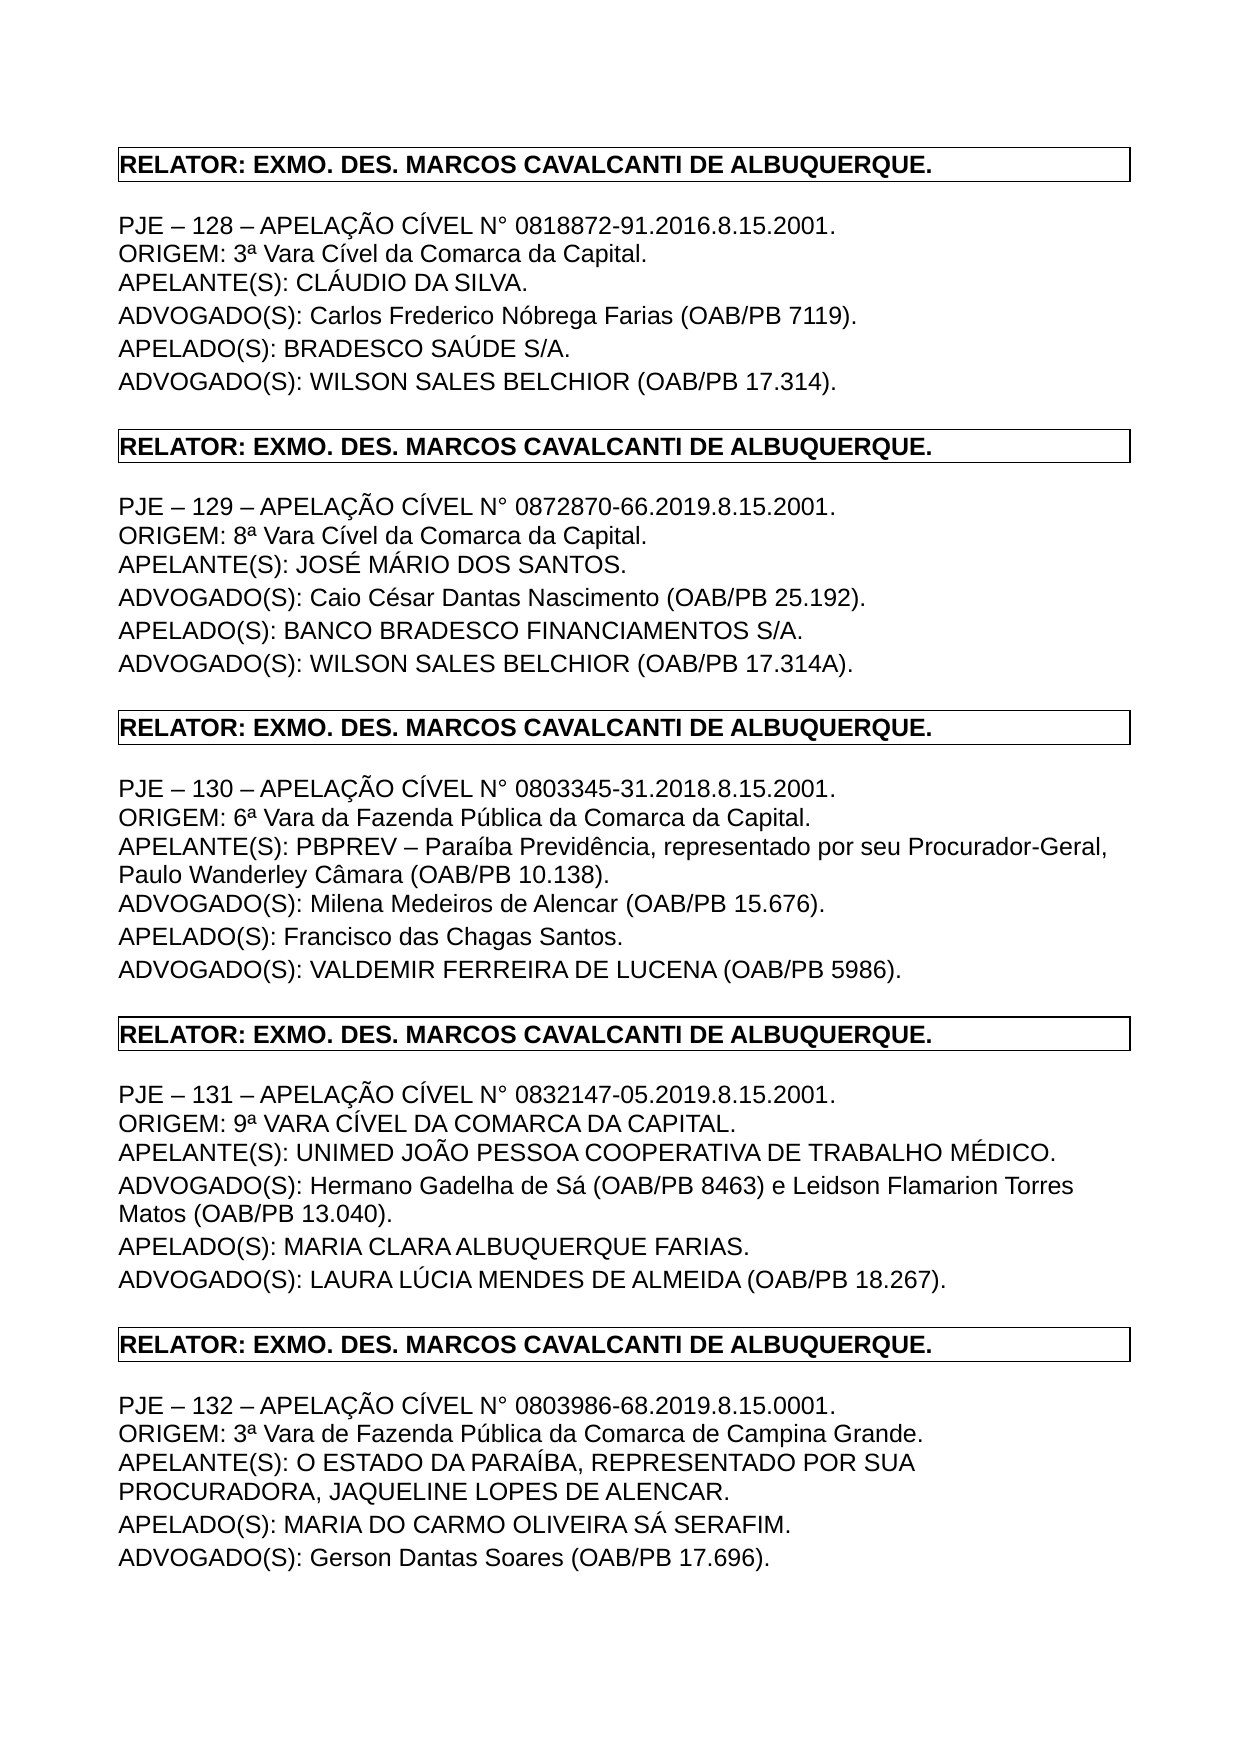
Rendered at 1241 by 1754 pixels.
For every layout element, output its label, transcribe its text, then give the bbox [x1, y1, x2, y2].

text PJE – 131 – APELAÇÃO CÍVEL N° 0832147-05.2019.8.15.2001. [118, 1080, 1122, 1109]
text RELATOR: EXMO. DES. MARCOS CAVALCANTI DE ALBUQUERQUE. [119, 1328, 1129, 1361]
text APELANTE(S): JOSÉ MÁRIO DOS SANTOS. [118, 550, 1122, 578]
text ORIGEM: 9ª VARA CÍVEL DA COMARCA DA CAPITAL. [118, 1109, 1122, 1138]
text PJE – 132 – APELAÇÃO CÍVEL N° 0803986-68.2019.8.15.0001. [118, 1391, 1122, 1419]
text RELATOR: EXMO. DES. MARCOS CAVALCANTI DE ALBUQUERQUE. [119, 148, 1129, 181]
text ORIGEM: 8ª Vara Cível da Comarca da Capital. [118, 521, 1122, 550]
text APELADO(S): BANCO BRADESCO FINANCIAMENTOS S/A. [118, 616, 1131, 644]
text RELATOR: EXMO. DES. MARCOS CAVALCANTI DE ALBUQUERQUE. [119, 1018, 1129, 1050]
text ADVOGADO(S): Caio César Dantas Nascimento (OAB/PB 25.192). [118, 583, 1131, 611]
text ADVOGADO(S): Gerson Dantas Soares (OAB/PB 17.696). [118, 1543, 1131, 1571]
text ORIGEM: 3ª Vara de Fazenda Pública da Comarca de Campina Grande. [118, 1419, 1122, 1448]
text ADVOGADO(S): Hermano Gadelha de Sá (OAB/PB 8463) e Leidson Flamarion Torres Matos (OAB/PB 13.040). [118, 1171, 1131, 1228]
text PJE – 128 – APELAÇÃO CÍVEL N° 0818872-91.2016.8.15.2001. [118, 211, 1122, 239]
text ORIGEM: 3ª Vara Cível da Comarca da Capital. [118, 239, 1122, 268]
text APELANTE(S): UNIMED JOÃO PESSOA COOPERATIVA DE TRABALHO MÉDICO. [118, 1138, 1122, 1166]
text PJE – 130 – APELAÇÃO CÍVEL N° 0803345-31.2018.8.15.2001. [118, 774, 1122, 803]
text RELATOR: EXMO. DES. MARCOS CAVALCANTI DE ALBUQUERQUE. [119, 711, 1129, 744]
text APELANTE(S): PBPREV – Paraíba Previdência, representado por seu Procurador-Geral, Paulo Wanderley Câmara (OAB/PB 10.138). [118, 831, 1122, 889]
text ADVOGADO(S): LAURA LÚCIA MENDES DE ALMEIDA (OAB/PB 18.267). [118, 1265, 1131, 1294]
text RELATOR: EXMO. DES. MARCOS CAVALCANTI DE ALBUQUERQUE. [119, 430, 1129, 462]
text ORIGEM: 6ª Vara da Fazenda Pública da Comarca da Capital. [118, 803, 1122, 831]
text APELADO(S): Francisco das Chagas Santos. [118, 922, 1131, 951]
text APELADO(S): MARIA CLARA ALBUQUERQUE FARIAS. [118, 1232, 1131, 1261]
text ADVOGADO(S): Carlos Frederico Nóbrega Farias (OAB/PB 7119). [118, 301, 1131, 330]
text APELANTE(S): O ESTADO DA PARAÍBA, REPRESENTADO POR SUA PROCURADORA, JAQUELINE LOPES DE ALENCAR. [118, 1448, 1122, 1506]
text ADVOGADO(S): WILSON SALES BELCHIOR (OAB/PB 17.314). [118, 367, 1131, 396]
text APELANTE(S): CLÁUDIO DA SILVA. [118, 268, 1122, 297]
text APELADO(S): BRADESCO SAÚDE S/A. [118, 334, 1131, 363]
text APELADO(S): MARIA DO CARMO OLIVEIRA SÁ SERAFIM. [118, 1510, 1131, 1538]
text ADVOGADO(S): Milena Medeiros de Alencar (OAB/PB 15.676). [118, 889, 1122, 918]
text ADVOGADO(S): WILSON SALES BELCHIOR (OAB/PB 17.314A). [118, 648, 1131, 677]
text ADVOGADO(S): VALDEMIR FERREIRA DE LUCENA (OAB/PB 5986). [118, 955, 1131, 983]
text PJE – 129 – APELAÇÃO CÍVEL N° 0872870-66.2019.8.15.2001. [118, 492, 1122, 521]
